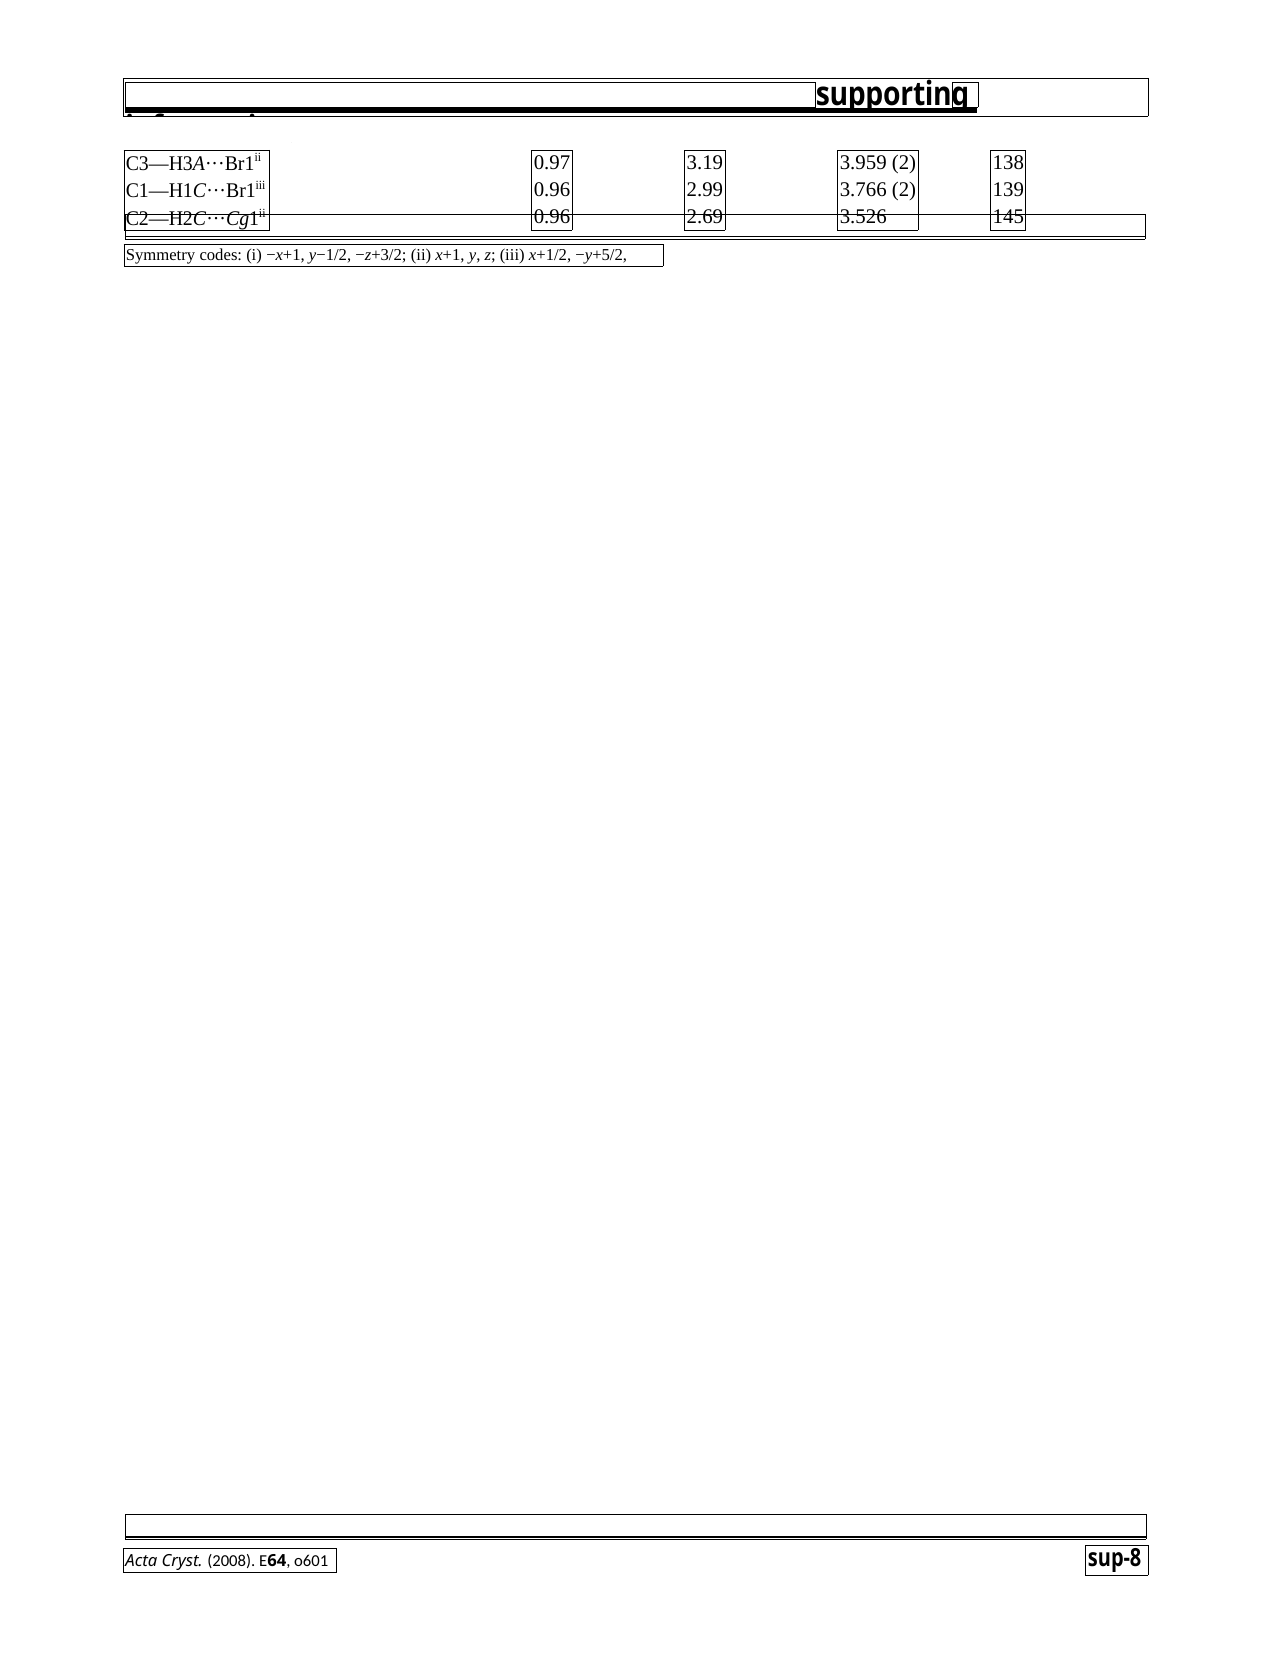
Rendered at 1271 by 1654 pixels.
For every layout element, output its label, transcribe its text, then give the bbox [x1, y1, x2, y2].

text 3.19 [686, 151, 725, 174]
text 3.526 [839, 215, 918, 228]
text 2.69 [686, 204, 725, 214]
text Acta Cryst. (2008). E64, o601 [125, 1549, 336, 1572]
text 2.99 [686, 177, 725, 201]
text 145 [992, 215, 1025, 228]
text 3.766 (2) [839, 177, 918, 201]
text 3.959 (2) [839, 151, 918, 174]
text 0.96 [533, 204, 572, 214]
text 0.96 [533, 215, 572, 228]
text 0.96 [533, 177, 572, 201]
text supporting information [125, 79, 1148, 116]
text 2.69 [686, 215, 725, 228]
text 138 [992, 151, 1025, 174]
text sup-8 [1088, 1546, 1148, 1571]
text 139 [992, 177, 1025, 201]
text C3—H3A···Br1ii C1—H1C···Br1iii C2—H2C···Cg1ii [126, 215, 267, 230]
text 145 [992, 204, 1025, 214]
text 3.526 [839, 204, 918, 214]
text 0.97 [533, 151, 572, 174]
text C3—H3A···Br1ii C1—H1C···Br1iii C2—H2C···Cg1ii [126, 151, 267, 214]
text supporting information [126, 83, 815, 107]
text Symmetry codes: (i) −x+1, y−1/2, −z+3/2; (ii) x+1, y, z; (iii) x+1/2, −y+5/2, −z+2. [126, 245, 663, 266]
